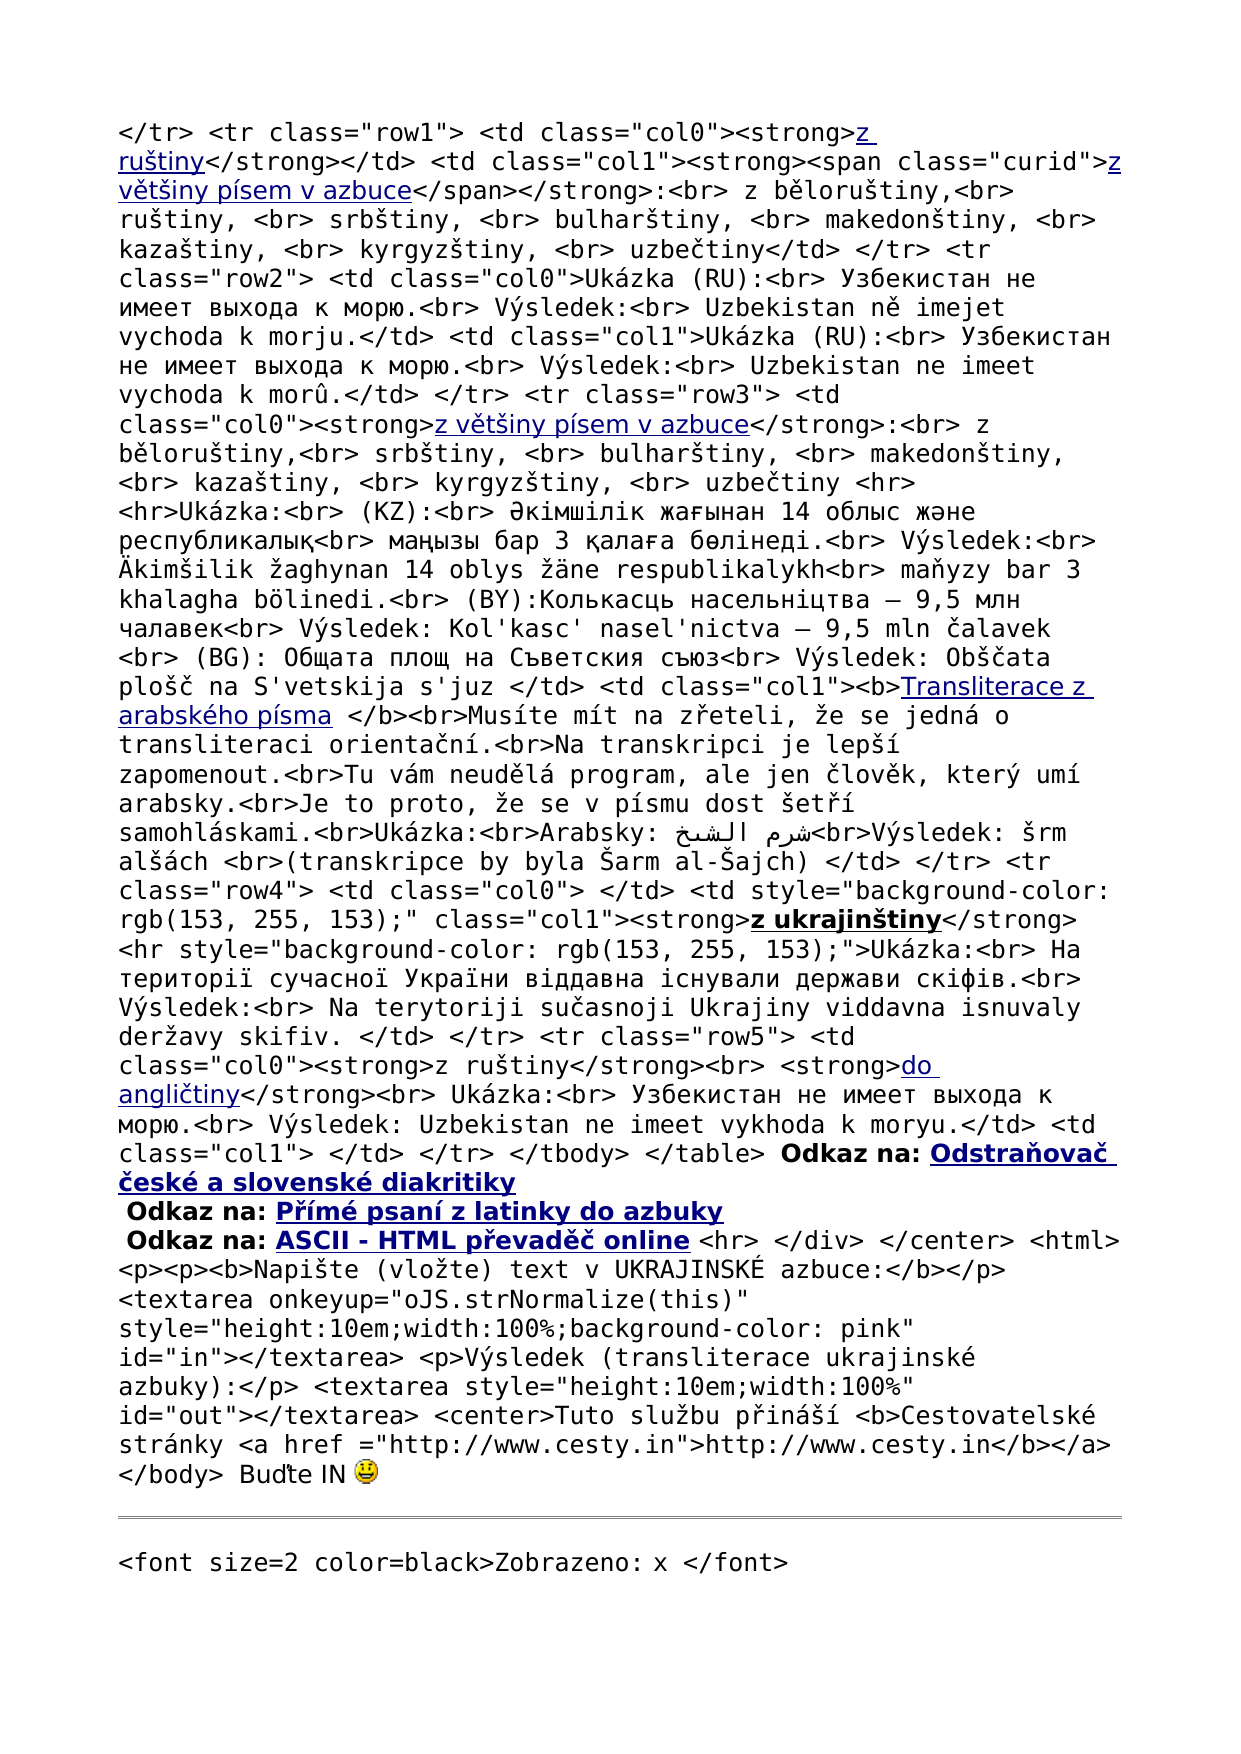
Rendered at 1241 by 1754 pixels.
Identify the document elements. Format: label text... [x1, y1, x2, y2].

picture [354, 1459, 378, 1484]
text Zjednodušeně: TRANSKRIPCE = přepis pro normální čtení, TRANSLITERACE = (téměř) přesný přepis písmenka za písmenko. Můžete si vybrat i jiné typy převodů z azbuky do latinky: <center><div class="table sectionedit3"> <table class="inline"> <tbody> <tr class="row0"> <th class="col0">Transkripce</th> <th class="col1">Transliterace</th> </tr> <tr class="row1"> <td class="col0"><strong>z ruštiny</strong></td> <td class="col1"><strong><span class="curid">z většiny písem v azbuce</span></strong>:<br> z běloruštiny,<br> ruštiny, <br> srbštiny, <br> bulharštiny, <br> makedonštiny, <br> kazaštiny, <br> kyrgyzštiny, <br> uzbečtiny</td> </tr> <tr class="row2"> <td class="col0">Ukázka (RU):<br> Узбекистан не имеет выхода к морю.<br> Výsledek:<br> Uzbekistan ně imejet vychoda k morju.</td> <td class="col1">Ukázka (RU):<br> Узбекистан не имеет выхода к морю.<br> Výsledek:<br> Uzbekistan ne imeet vychoda k morû.</td> </tr> <tr class="row3"> <td class="col0"><strong>z většiny písem v azbuce</strong>:<br> z běloruštiny,<br> srbštiny, <br> bulharštiny, <br> makedonštiny, <br> kazaštiny, <br> kyrgyzštiny, <br> uzbečtiny <hr> <hr>Ukázka:<br> (KZ):<br> Әкімшілік жағынан 14 облыс және республикалық<br> маңызы бар 3 қалаға бөлінеді.<br> Výsledek:<br> Äkimšilik žaghynan 14 oblys žäne respublikalykh<br> maňyzy bar 3 khalagha bölinedi.<br> (BY):Колькасць насельніцтва — 9,5 млн чалавек<br> Výsledek: Kol'kasc' nasel'nictva — 9,5 mln čalavek <br> (BG): Общата площ на Съветския съюз<br> Výsledek: Obščata plošč na S'vetskija s'juz </td> <td class="col1"><b>Transliterace z arabského písma </b><br>Musíte mít na zřeteli, že se jedná o transliteraci orientační.<br>Na transkripci je lepší zapomenout.<br>Tu vám neudělá program, ale jen člověk, který umí arabsky.<br>Je to proto, že se v písmu dost šetří samohláskami.<br>Ukázka:<br>Arabsky: شرم الشىخ<br>Výsledek: šrm alšách <br>(transkripce by byla Šarm al-Šajch) </td> </tr> <tr class="row4"> <td class="col0"> </td> <td style="background-color: rgb(153, 255, 153);" class="col1"><strong>z ukrajinštiny</strong> <hr style="background-color: rgb(153, 255, 153);">Ukázka:<br> На території сучасної України віддавна існували держави скіфів.<br> Výsledek:<br> Na terytoriji sučasnoji Ukrajiny viddavna isnuvaly deržavy skifiv. </td> </tr> <tr class="row5"> <td class="col0"><strong>z ruštiny</strong><br> <strong>do angličtiny</strong><br> Ukázka:<br> Узбекистан не имеет выхода к морю.<br> Výsledek: Uzbekistan ne imeet vykhoda k moryu.</td> <td class="col1"> </td> </tr> </tbody> </table> Odkaz na: Odstraňovač české a slovenské diakritiky Odkaz na: Přímé psaní z latinky do azbuky Odkaz na: ASCII - HTML převaděč online <hr> </div> </center> <html> <p><p><b>Napište (vložte) text v UKRAJINSKÉ azbuce:</b></p> <textarea onkeyup="oJS.strNormalize(this)" style="height:10em;width:100%;background-color: pink" id="in"></textarea> <p>Výsledek (transliterace ukrajinské azbuky):</p> <textarea style="height:10em;width:100%" id="out"></textarea> <center>Tuto službu přináší <b>Cestovatelské stránky <a href ="http://www.cesty.in">http://www.cesty.in</b></a> </body> Buďte IN ﻿ [118, 118, 1122, 1489]
text <font size=2 color=black>Zobrazeno: x </font> [118, 1548, 1122, 1577]
